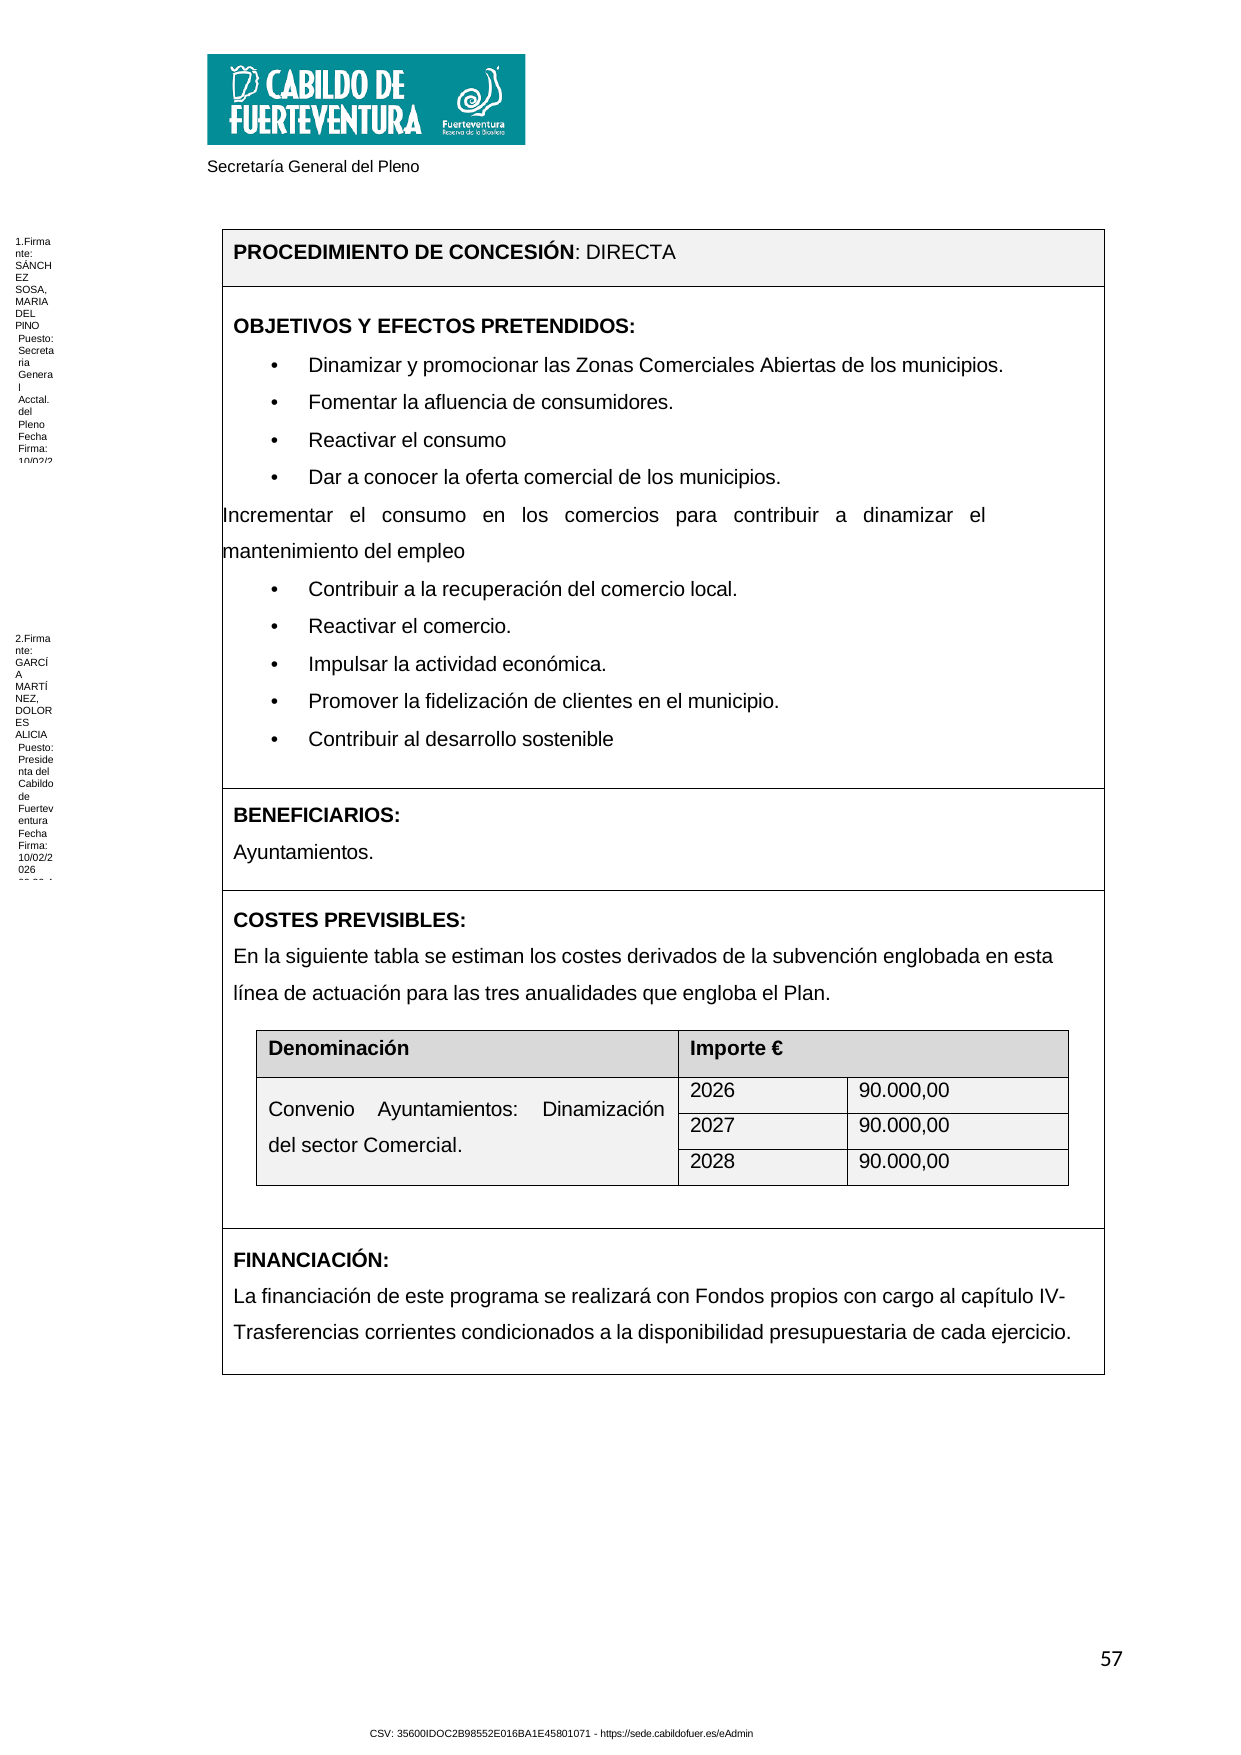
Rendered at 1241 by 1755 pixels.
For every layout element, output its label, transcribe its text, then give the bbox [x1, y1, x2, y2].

table_cell FINANCIACIÓN: La financiación de este programa se realizará con Fondos propios con cargo al capítulo IV- Trasferencias corrientes condicionados a la disponibilidad presupuestaria de cada ejercicio. [223, 1229, 1104, 1374]
table_cell BENEFICIARIOS: Ayuntamientos. [223, 789, 1104, 890]
text 57 [175, 1644, 1123, 1672]
table_cell 2026 [679, 1078, 847, 1113]
text Puesto: Secretaria General Acctal. del Pleno Fecha Firma: 10/02/2026 08:45:22 [18, 332, 54, 463]
table_cell 2027 [679, 1114, 847, 1149]
table_cell Convenio Ayuntamientos: Dinamización del sector Comercial. [257, 1078, 678, 1185]
table_cell COSTES PREVISIBLES: En la siguiente tabla se estiman los costes derivados de la subvención englobada en esta línea de actuación para las tres anualidades que engloba el Plan. [223, 891, 1104, 1228]
table_header Denominación [257, 1031, 678, 1077]
table_cell 90.000,00 [848, 1150, 1068, 1185]
table_cell OBJETIVOS Y EFECTOS PRETENDIDOS: Dinamizar y promocionar las Zonas Comerciales Abiertas de los municipios. Fomentar la afluencia de consumidores. Reactivar el consumo Dar a conocer la oferta comercial de los municipios. Incrementar el consumo en los comercios para contribuir a dinamizar el mantenimiento del empleo Contribuir a la recuperación del comercio local. Reactivar el comercio. Impulsar la actividad económica. Promover la fidelización de clientes en el municipio. Contribuir al desarrollo sostenible [223, 287, 1104, 787]
table_header Importe € [679, 1031, 1068, 1077]
text 1.Firmante: SÁNCHEZ SOSA,MARIA DEL PINO [15, 236, 54, 332]
table_cell 2028 [679, 1150, 847, 1185]
table_header PROCEDIMIENTO DE CONCESIÓN: DIRECTA [223, 230, 1104, 286]
text 2.Firmante: GARCÍA MARTÍNEZ, DOLORES ALICIA [15, 633, 54, 741]
table_cell 90.000,00 [848, 1078, 1068, 1113]
table_cell 90.000,00 [848, 1114, 1068, 1149]
text Puesto: Presidenta del Cabildo de Fuerteventura Fecha Firma: 10/02/2026 09:39:40 [18, 741, 54, 879]
